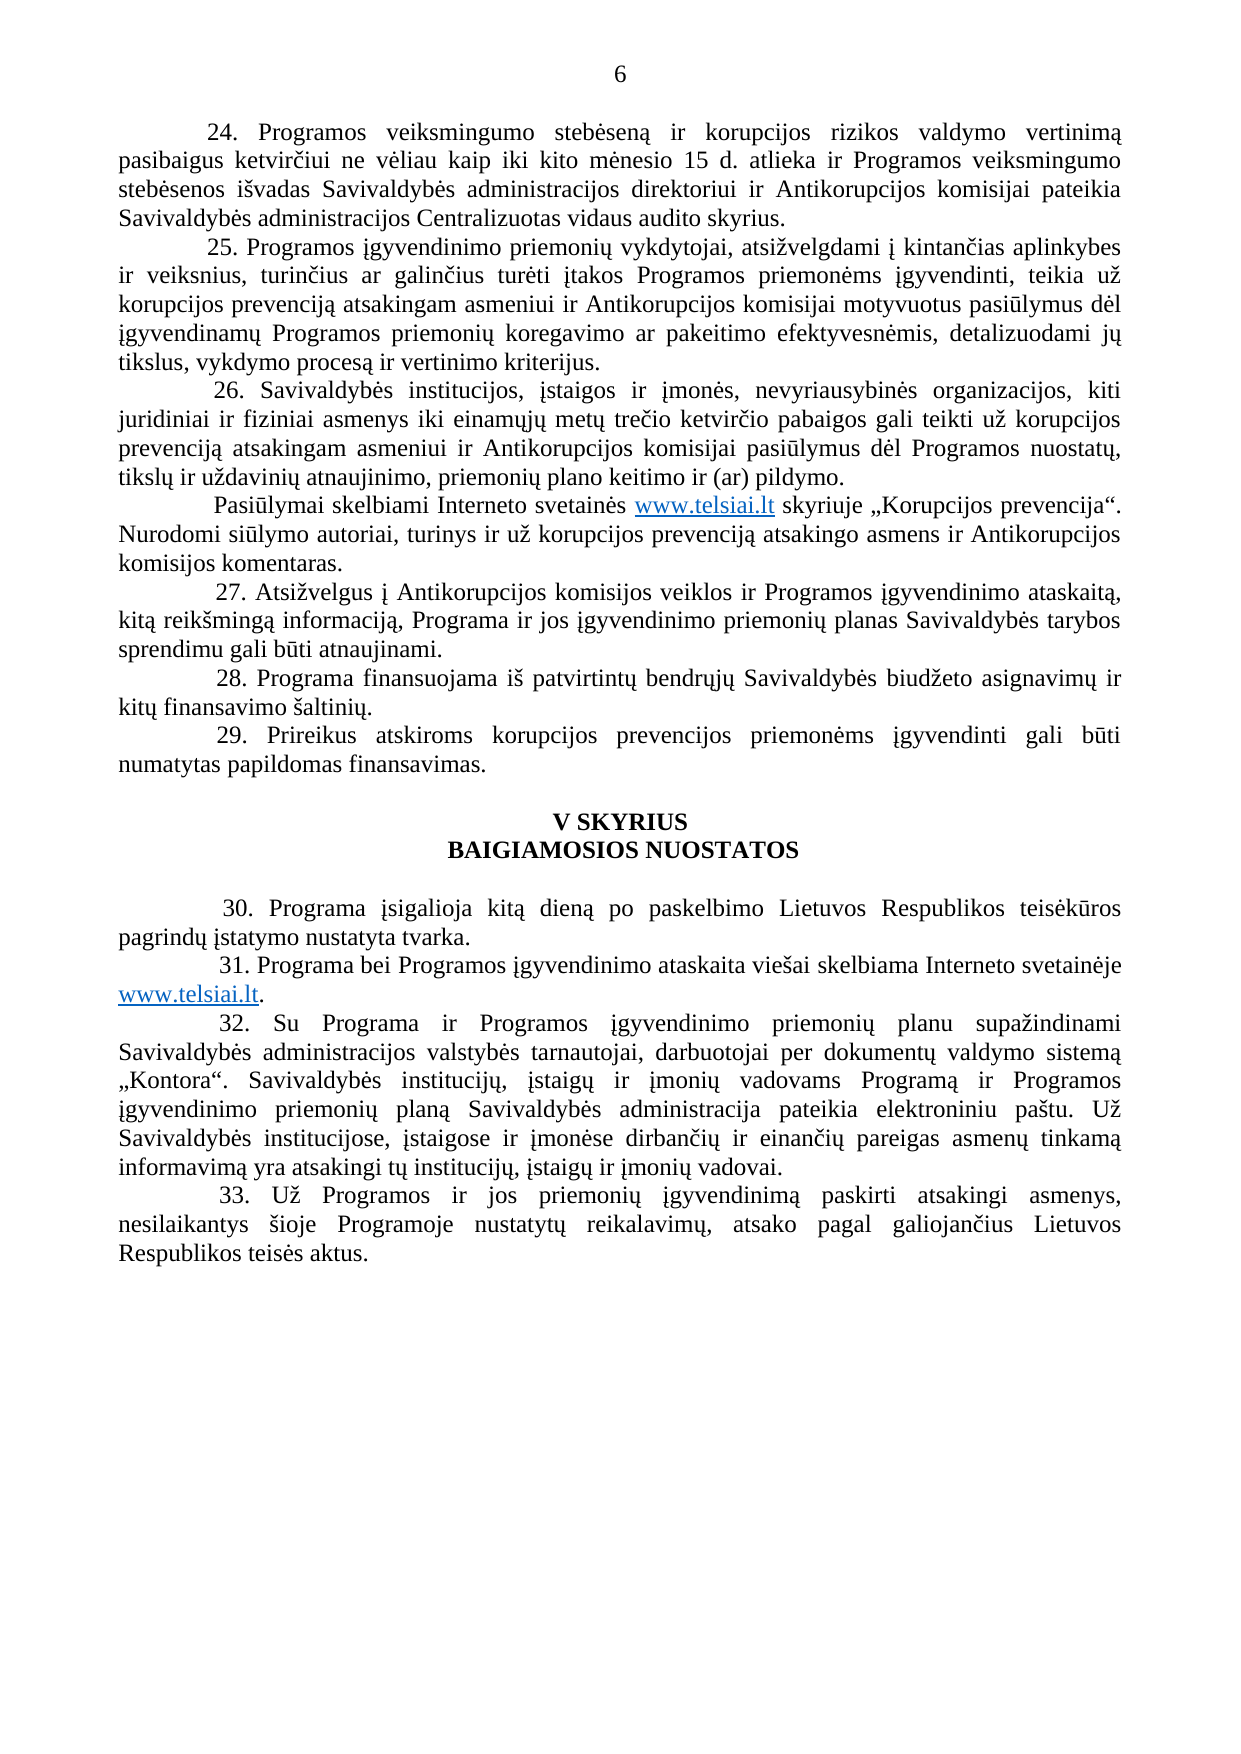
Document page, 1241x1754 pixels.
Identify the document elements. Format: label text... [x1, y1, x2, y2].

text 29. Prireikus atskiroms korupcijos prevencijos priemonėms įgyvendinti gali būti numatytas papildomas finansavimas. [118, 720, 1122, 778]
text 25. Programos įgyvendinimo priemonių vykdytojai, atsižvelgdami į kintančias aplinkybes ir veiksnius, turinčius ar galinčius turėti įtakos Programos priemonėms įgyvendinti, teikia už korupcijos prevenciją atsakingam asmeniui ir Antikorupcijos komisijai motyvuotus pasiūlymus dėl įgyvendinamų Programos priemonių koregavimo ar pakeitimo efektyvesnėmis, detalizuodami jų tikslus, vykdymo procesą ir vertinimo kriterijus. [118, 232, 1122, 375]
text 28. Programa finansuojama iš patvirtintų bendrųjų Savivaldybės biudžeto asignavimų ir kitų finansavimo šaltinių. [118, 663, 1122, 720]
text 30. Programa įsigalioja kitą dieną po paskelbimo Lietuvos Respublikos teisėkūros pagrindų įstatymo nustatyta tvarka. [118, 893, 1122, 950]
text 31. Programa bei Programos įgyvendinimo ataskaita viešai skelbiama Interneto svetainėje www.telsiai.lt. [118, 950, 1122, 1008]
text 32. Su Programa ir Programos įgyvendinimo priemonių planu supažindinami Savivaldybės administracijos valstybės tarnautojai, darbuotojai per dokumentų valdymo sistemą „Kontora“. Savivaldybės institucijų, įstaigų ir įmonių vadovams Programą ir Programos įgyvendinimo priemonių planą Savivaldybės administracija pateikia elektroniniu paštu. Už Savivaldybės institucijose, įstaigose ir įmonėse dirbančių ir einančių pareigas asmenų tinkamą informavimą yra atsakingi tų institucijų, įstaigų ir įmonių vadovai. [118, 1008, 1122, 1180]
text Pasiūlymai skelbiami Interneto svetainės www.telsiai.lt skyriuje „Korupcijos prevencija“. Nurodomi siūlymo autoriai, turinys ir už korupcijos prevenciją atsakingo asmens ir Antikorupcijos komisijos komentaras. [118, 490, 1122, 577]
text BAIGIAMOSIOS NUOSTATOS [118, 835, 1122, 864]
text 27. Atsižvelgus į Antikorupcijos komisijos veiklos ir Programos įgyvendinimo ataskaitą, kitą reikšmingą informaciją, Programa ir jos įgyvendinimo priemonių planas Savivaldybės tarybos sprendimu gali būti atnaujinami. [118, 577, 1122, 663]
text 24. Programos veiksmingumo stebėseną ir korupcijos rizikos valdymo vertinimą pasibaigus ketvirčiui ne vėliau kaip iki kito mėnesio 15 d. atlieka ir Programos veiksmingumo stebėsenos išvadas Savivaldybės administracijos direktoriui ir Antikorupcijos komisijai pateikia Savivaldybės administracijos Centralizuotas vidaus audito skyrius. [118, 117, 1122, 232]
text 26. Savivaldybės institucijos, įstaigos ir įmonės, nevyriausybinės organizacijos, kiti juridiniai ir fiziniai asmenys iki einamųjų metų trečio ketvirčio pabaigos gali teikti už korupcijos prevenciją atsakingam asmeniui ir Antikorupcijos komisijai pasiūlymus dėl Programos nuostatų, tikslų ir uždavinių atnaujinimo, priemonių plano keitimo ir (ar) pildymo. [118, 375, 1122, 490]
text 33. Už Programos ir jos priemonių įgyvendinimą paskirti atsakingi asmenys, nesilaikantys šioje Programoje nustatytų reikalavimų, atsako pagal galiojančius Lietuvos Respublikos teisės aktus. [118, 1180, 1122, 1267]
text V SKYRIUS [118, 807, 1122, 835]
